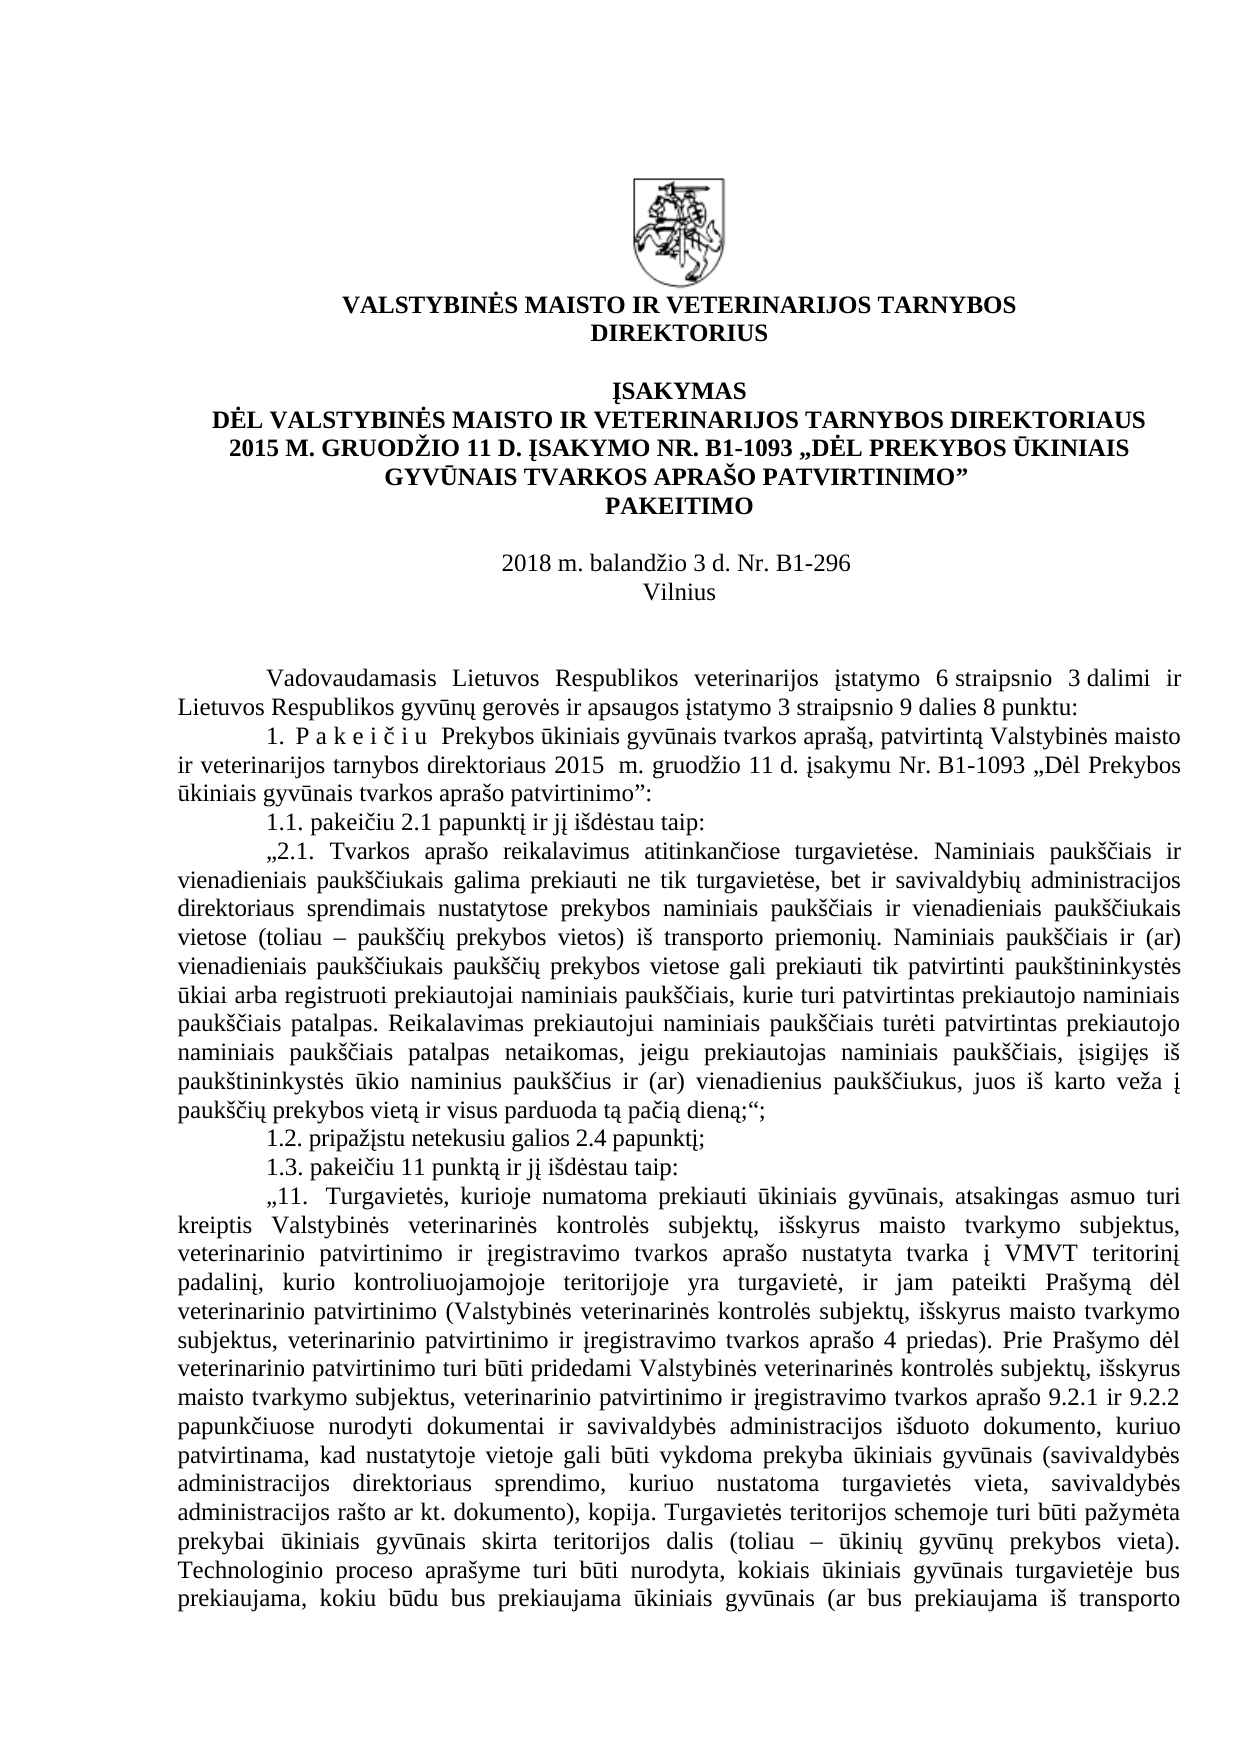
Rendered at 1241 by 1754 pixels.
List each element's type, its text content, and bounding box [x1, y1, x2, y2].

text DĖL VALSTYBINĖS MAISTO IR VETERINARIJOS TARNYBOS DIREKTORIAUS 2015 M. GRUODŽIO 11 D. ĮSAKYMO NR. B1-1093 „DĖL PREKYBOS ŪKINIAIS GYVŪNAIS TVARKOS APRAŠO PATVIRTINIMO” [177, 405, 1181, 491]
text 1.1. pakeičiu 2.1 papunktį ir jį išdėstau taip: [177, 807, 1181, 836]
text Vilnius [177, 577, 1181, 606]
text „2.1. Tvarkos aprašo reikalavimus atitinkančiose turgavietėse. Naminiais paukščiais ir vienadieniais paukščiukais galima prekiauti ne tik turgavietėse, bet ir savivaldybių administracijos direktoriaus sprendimais nustatytose prekybos naminiais paukščiais ir vienadieniais paukščiukais vietose (toliau – paukščių prekybos vietos) iš transporto priemonių. Naminiais paukščiais ir (ar) vienadieniais paukščiukais paukščių prekybos vietose gali prekiauti tik patvirtinti paukštininkystės ūkiai arba registruoti prekiautojai naminiais paukščiais, kurie turi patvirtintas prekiautojo naminiais paukščiais patalpas. Reikalavimas prekiautojui naminiais paukščiais turėti patvirtintas prekiautojo naminiais paukščiais patalpas netaikomas, jeigu prekiautojas naminiais paukščiais, įsigijęs iš paukštininkystės ūkio naminius paukščius ir (ar) vienadienius paukščiukus, juos iš karto veža į paukščių prekybos vietą ir visus parduoda tą pačią dieną;“; [177, 836, 1181, 1123]
text 1. P a k e i č i u Prekybos ūkiniais gyvūnais tvarkos aprašą, patvirtintą Valstybinės maisto ir veterinarijos tarnybos direktoriaus 2015 m. gruodžio 11 d. įsakymu Nr. B1-1093 „Dėl Prekybos ūkiniais gyvūnais tvarkos aprašo patvirtinimo”: [177, 721, 1181, 807]
text VALSTYBINĖS MAISTO IR VETERINARIJOS TARNYBOS [177, 290, 1181, 318]
text ĮSAKYMAS [177, 376, 1181, 405]
text DIREKTORIUS [177, 318, 1181, 347]
text „11. Turgavietės, kurioje numatoma prekiauti ūkiniais gyvūnais, atsakingas asmuo turi kreiptis Valstybinės veterinarinės kontrolės subjektų, išskyrus maisto tvarkymo subjektus, veterinarinio patvirtinimo ir įregistravimo tvarkos aprašo nustatyta tvarka į VMVT teritorinį padalinį, kurio kontroliuojamojoje teritorijoje yra turgavietė, ir jam pateikti Prašymą dėl veterinarinio patvirtinimo (Valstybinės veterinarinės kontrolės subjektų, išskyrus maisto tvarkymo subjektus, veterinarinio patvirtinimo ir įregistravimo tvarkos aprašo 4 priedas). Prie Prašymo dėl veterinarinio patvirtinimo turi būti pridedami Valstybinės veterinarinės kontrolės subjektų, išskyrus maisto tvarkymo subjektus, veterinarinio patvirtinimo ir įregistravimo tvarkos aprašo 9.2.1 ir 9.2.2 papunkčiuose nurodyti dokumentai ir savivaldybės administracijos išduoto dokumento, kuriuo patvirtinama, kad nustatytoje vietoje gali būti vykdoma prekyba ūkiniais gyvūnais (savivaldybės administracijos direktoriaus sprendimo, kuriuo nustatoma turgavietės vieta, savivaldybės administracijos rašto ar kt. dokumento), kopija. Turgavietės teritorijos schemoje turi būti pažymėta prekybai ūkiniais gyvūnais skirta teritorijos dalis (toliau – ūkinių gyvūnų prekybos vieta). Technologinio proceso aprašyme turi būti nurodyta, kokiais ūkiniais gyvūnais turgavietėje bus prekiaujama, kokiu būdu bus prekiaujama ūkiniais gyvūnais (ar bus prekiaujama iš transporto [177, 1181, 1181, 1612]
text Vadovaudamasis Lietuvos Respublikos veterinarijos įstatymo 6 straipsnio 3 dalimi ir Lietuvos Respublikos gyvūnų gerovės ir apsaugos įstatymo 3 straipsnio 9 dalies 8 punktu: [177, 663, 1181, 721]
text 1.2. pripažįstu netekusiu galios 2.4 papunktį; [177, 1123, 1181, 1152]
text PAKEITIMO [177, 491, 1181, 520]
text 1.3. pakeičiu 11 punktą ir jį išdėstau taip: [177, 1152, 1181, 1181]
text 2018 m. balandžio 3 d. Nr. B1-296 [177, 548, 1181, 577]
